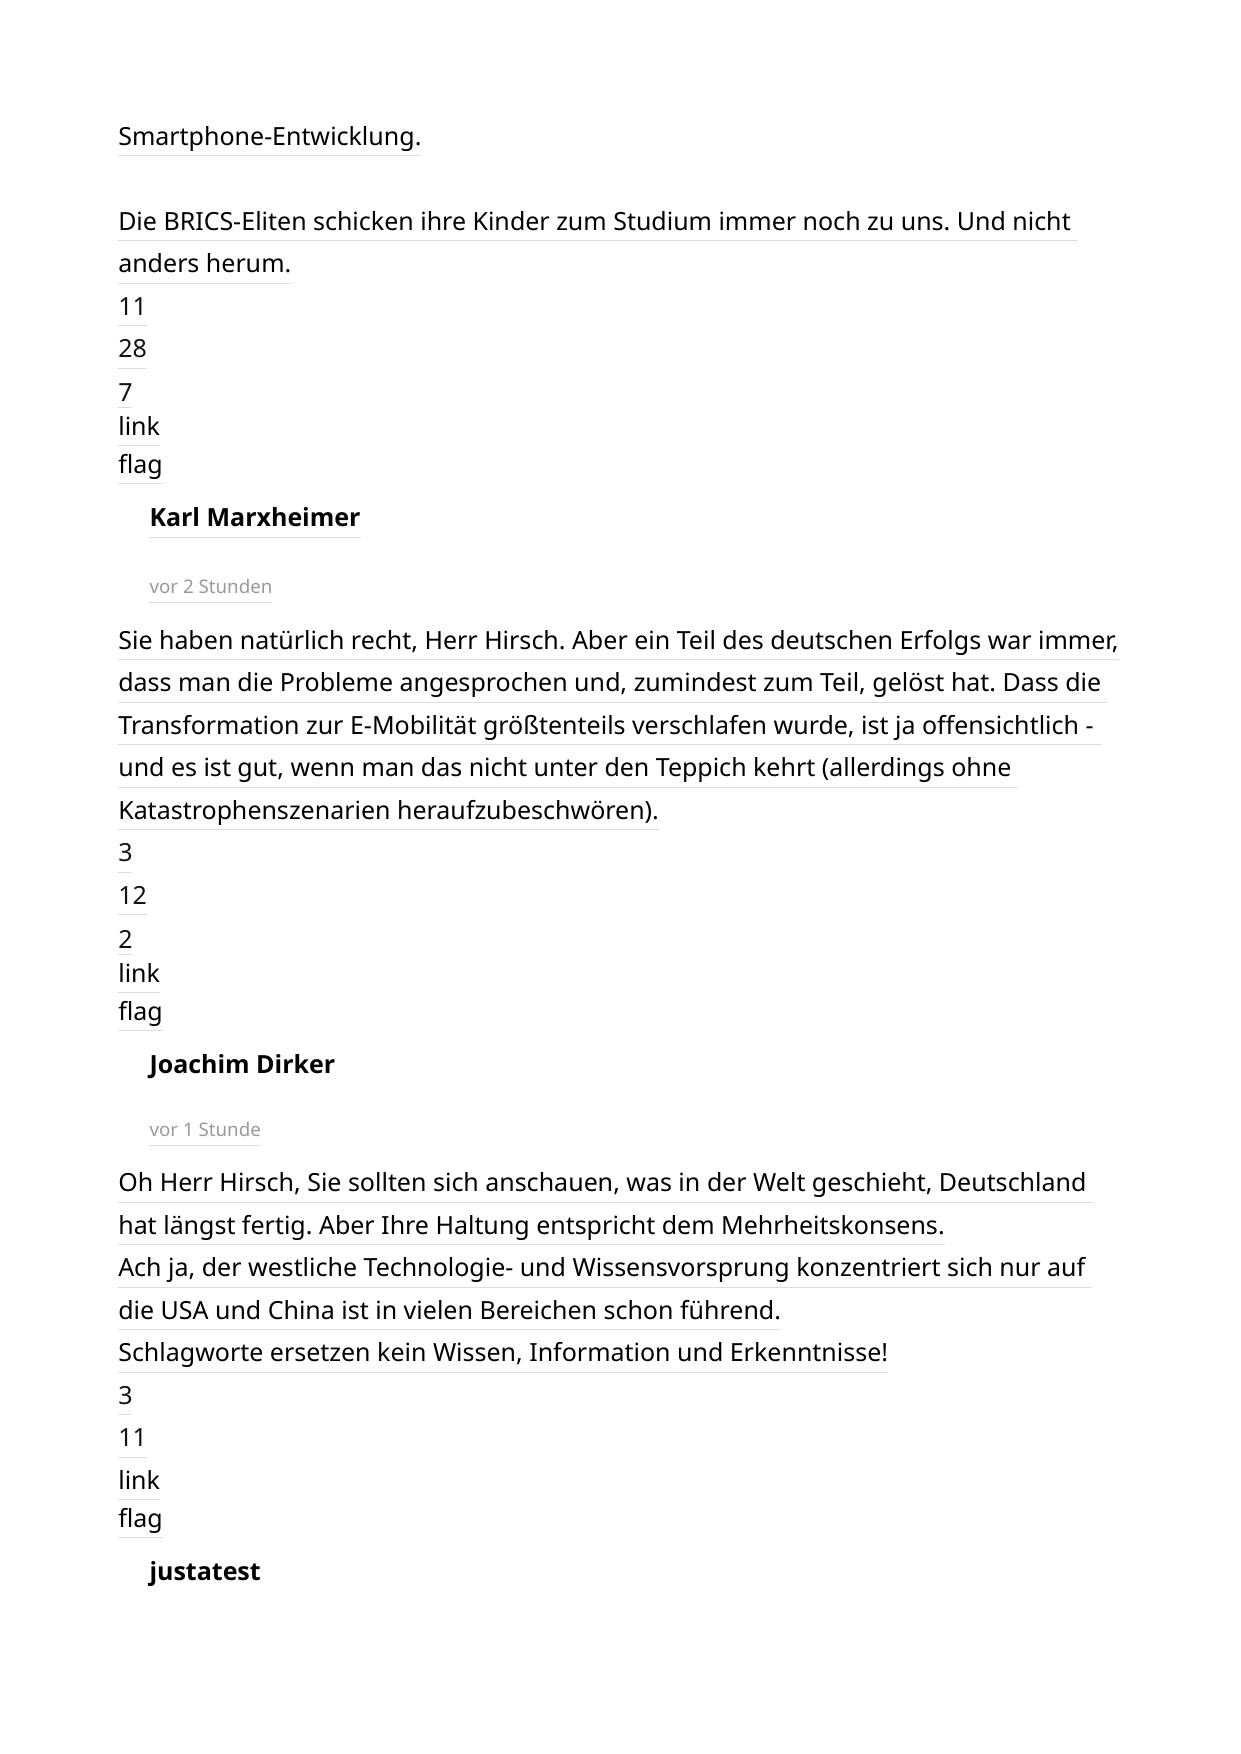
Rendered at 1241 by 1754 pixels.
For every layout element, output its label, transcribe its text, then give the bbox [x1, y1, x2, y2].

text 11 [118, 1420, 1122, 1458]
text vor 2 Stunden [149, 574, 1117, 603]
text Karl Marxheimer [149, 500, 1122, 538]
text 11 [118, 288, 1122, 326]
text 12 [118, 877, 1122, 915]
text Smartphone-Entwicklung. Die BRICS-Eliten schicken ihre Kinder zum Studium immer noch zu uns. Und nicht anders herum. [118, 118, 1122, 284]
text link [118, 955, 1122, 993]
text 3 [118, 1377, 1122, 1415]
text Oh Herr Hirsch, Sie sollten sich anschauen, was in der Welt geschieht, Deutschland hat längst fertig. Aber Ihre Haltung entspricht dem Mehrheitskonsens. Ach ja, der westliche Technologie- und Wissensvorsprung konzentriert sich nur auf die USA und China ist in vielen Bereichen schon führend. Schlagworte ersetzen kein Wissen, Information und Erkenntnisse! [118, 1165, 1122, 1373]
text 28 [118, 331, 1122, 369]
text 7 [118, 373, 1122, 408]
text 3 [118, 835, 1122, 873]
text link [118, 1462, 1122, 1500]
text flag [118, 1500, 1122, 1538]
text Joachim Dirker [149, 1047, 1122, 1081]
text justatest [149, 1554, 1122, 1588]
text 2 [118, 920, 1122, 955]
text link [118, 408, 1122, 446]
text Sie haben natürlich recht, Herr Hirsch. Aber ein Teil des deutschen Erfolgs war immer, dass man die Probleme angesprochen und, zumindest zum Teil, gelöst hat. Dass die Transformation zur E-Mobilität größtenteils verschlafen wurde, ist ja offensichtlich - und es ist gut, wenn man das nicht unter den Teppich kehrt (allerdings ohne Katastrophenszenarien heraufzubeschwören). [118, 622, 1122, 830]
text flag [118, 446, 1122, 484]
text vor 1 Stunde [149, 1116, 1117, 1146]
text flag [118, 993, 1122, 1031]
